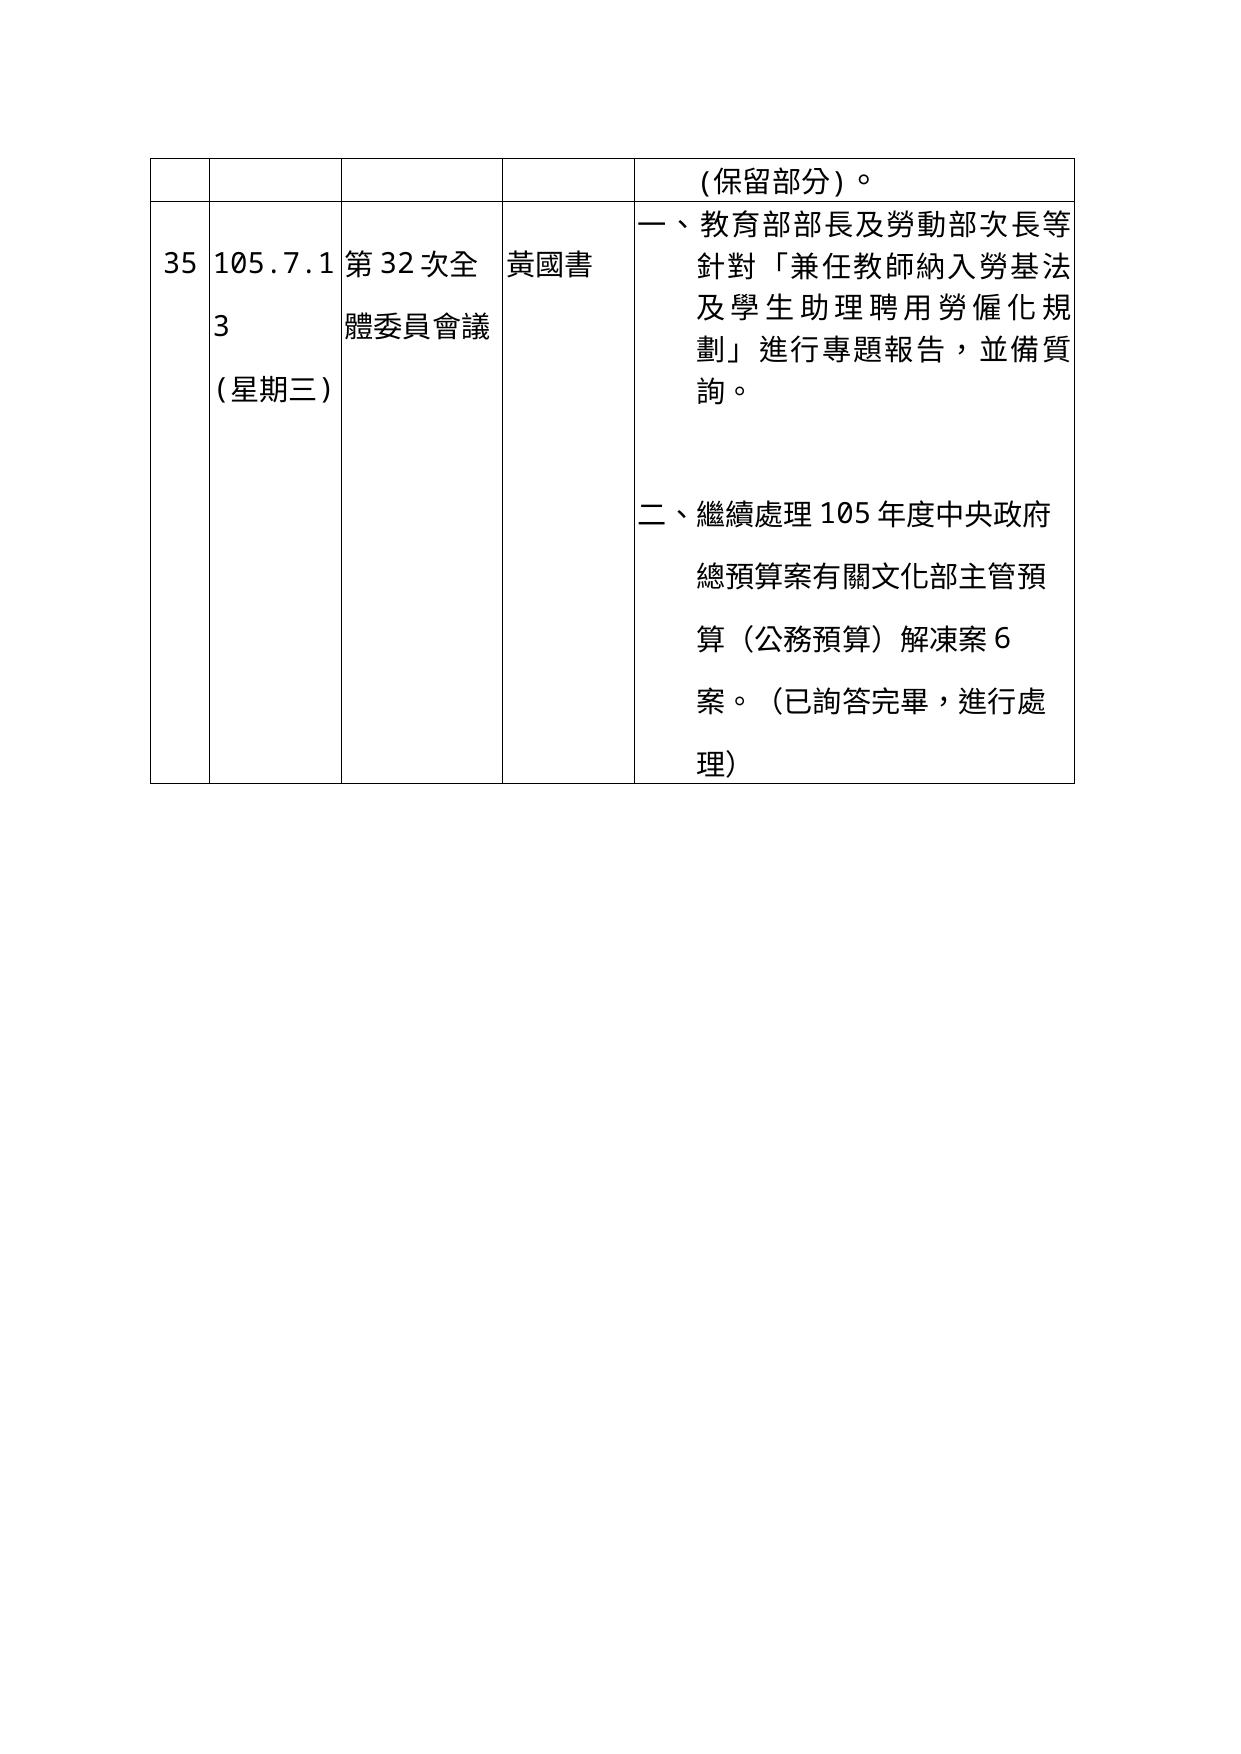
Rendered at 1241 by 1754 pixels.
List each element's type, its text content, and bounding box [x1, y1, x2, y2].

table_cell 105.7.13 (星期三) [210, 202, 341, 783]
table_cell 35 [151, 202, 209, 783]
table_cell (保留部分)。 [635, 159, 1074, 201]
table_cell [210, 159, 341, 201]
table_cell 第32次全體委員會議 [342, 202, 502, 783]
table_cell 一、教育部部長及勞動部次長等針對「兼任教師納入勞基法及學生助理聘用勞僱化規劃」進行專題報告，並備質詢。 二、繼續處理105年度中央政府總預算案有關文化部主管預算（公務預算）解凍案6案。（已詢答完畢，進行處理） [635, 202, 1074, 783]
table_cell 黃國書 [503, 202, 634, 783]
table_cell [342, 159, 502, 201]
table_cell [503, 159, 634, 201]
table_cell [151, 159, 209, 201]
